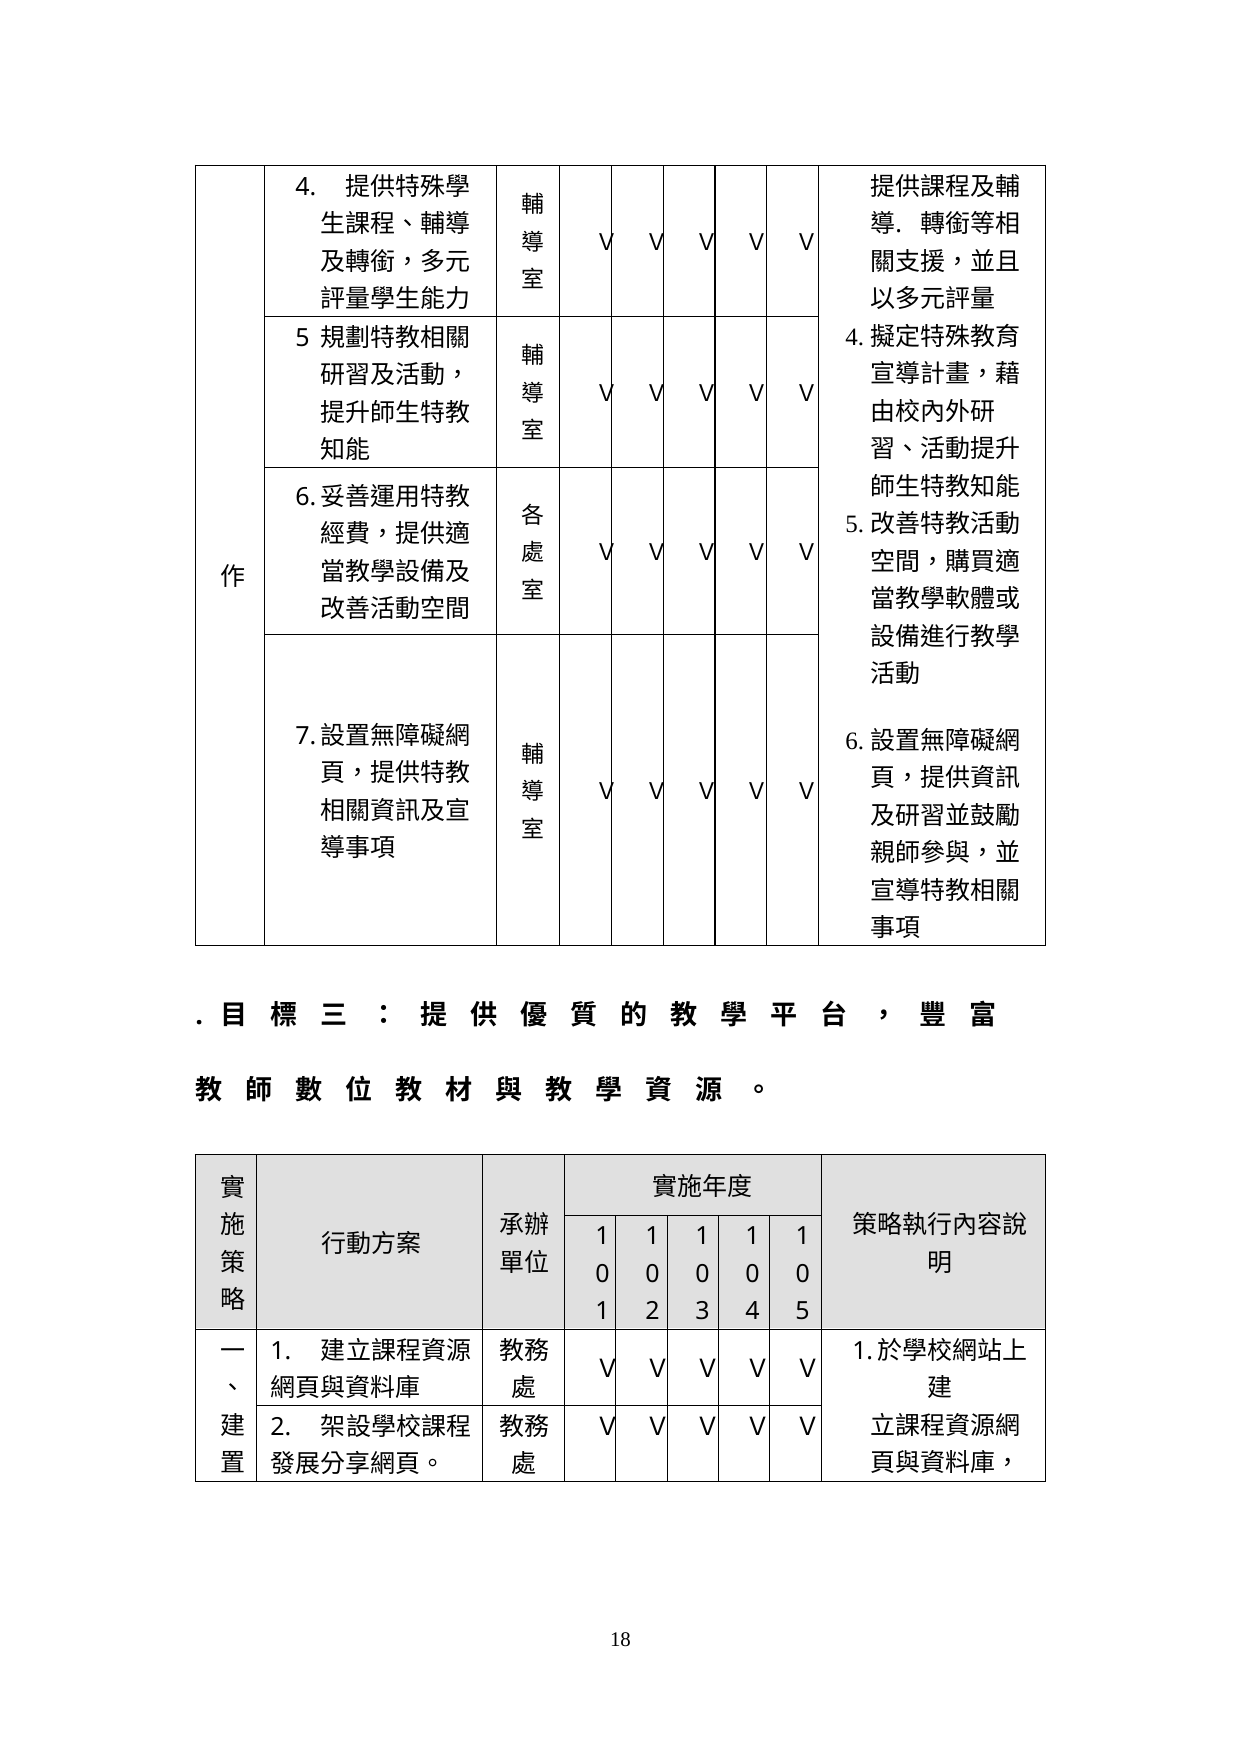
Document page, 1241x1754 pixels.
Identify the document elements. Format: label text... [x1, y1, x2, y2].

table_cell Ｖ [719, 1406, 769, 1481]
table_cell Ｖ [719, 1330, 769, 1404]
table_cell 1.於學校網站上建 立課程資源網頁與資料庫， [822, 1330, 1045, 1481]
table_header 承辦 單位 [483, 1155, 564, 1328]
table_cell 5規劃特教相關研習及活動，提升師生特教知能 [265, 317, 496, 467]
table_cell Ｖ [664, 166, 714, 316]
table_cell 教務處 [483, 1330, 564, 1404]
table_cell Ｖ [664, 635, 714, 945]
table_cell Ｖ [560, 166, 611, 316]
table_cell 4. 提供特殊學生課程、輔導及轉銜，多元評量學生能力 [265, 166, 496, 316]
table_cell Ｖ [616, 1330, 667, 1404]
table_cell 輔導室 [497, 635, 559, 945]
table_cell Ｖ [716, 317, 766, 467]
table_cell Ｖ [668, 1330, 718, 1404]
table_cell 101 [565, 1216, 615, 1328]
table_cell Ｖ [612, 166, 663, 316]
table_cell Ｖ [616, 1406, 667, 1481]
table_cell Ｖ [716, 468, 766, 634]
table_cell Ｖ [565, 1330, 615, 1404]
table_cell 103 [668, 1216, 718, 1328]
table_cell Ｖ [560, 635, 611, 945]
table_cell Ｖ [770, 1330, 821, 1404]
table_cell 2. 架設學校課程發展分享網頁。 [257, 1406, 482, 1481]
table_cell 104 [719, 1216, 769, 1328]
table_cell Ｖ [767, 317, 818, 467]
table_cell 6.妥善運用特教經費，提供適當教學設備及改善活動空間 [265, 468, 496, 634]
table_cell Ｖ [716, 166, 766, 316]
table_cell Ｖ [716, 635, 766, 945]
table_cell 輔導室 [497, 166, 559, 316]
table_cell Ｖ [664, 317, 714, 467]
table_cell 一、建置課程發展資源系統網絡 [196, 1330, 256, 1481]
table_cell 7.設置無障礙網頁，提供特教相關資訊及宣導事項 [265, 635, 496, 945]
table_header 行動方案 [257, 1155, 482, 1328]
text .目標三：提供優質的教學平台，豐富教師數位教材與教學資源。 [195, 975, 1045, 1125]
table_cell 102 [616, 1216, 667, 1328]
table_cell Ｖ [565, 1406, 615, 1481]
table_cell Ｖ [767, 468, 818, 634]
table_cell Ｖ [612, 635, 663, 945]
table_cell Ｖ [560, 317, 611, 467]
table_cell 依規定舉行特教推行委員會，決議校內特教相關議題 依規定召開學生個別化教育計畫(IEP)，與家長、老師共同合作，營造融合環境 依照學生能力提供課程及輔導.轉銜等相關支援，並且以多元評量 擬定特殊教育宣導計畫，藉由校內外研習、活動提升師生特教知能 改善特教活動空間，購買適當教學軟體或設備進行教學活動 設置無障礙網頁，提供資訊及研習並鼓勵親師參與，並宣導特教相關事項 [819, 166, 1045, 945]
table_cell 輔導室 [497, 317, 559, 467]
table_cell Ｖ [770, 1406, 821, 1481]
table_cell 1. 建立課程資源網頁與資料庫 [257, 1330, 482, 1404]
table_cell 105 [770, 1216, 821, 1328]
table_cell Ｖ [664, 468, 714, 634]
table_cell Ｖ [612, 468, 663, 634]
table_cell Ｖ [612, 317, 663, 467]
table_header 實施年度 [565, 1155, 821, 1215]
table_cell Ｖ [560, 468, 611, 634]
table_cell 作 [196, 166, 264, 945]
table_cell Ｖ [767, 166, 818, 316]
table_cell Ｖ [767, 635, 818, 945]
table_cell Ｖ [668, 1406, 718, 1481]
table_cell 各處室 [497, 468, 559, 634]
table_header 實施策略 [196, 1155, 256, 1328]
table_cell 教務處 [483, 1406, 564, 1481]
table_header 策略執行內容說明 [822, 1155, 1045, 1328]
